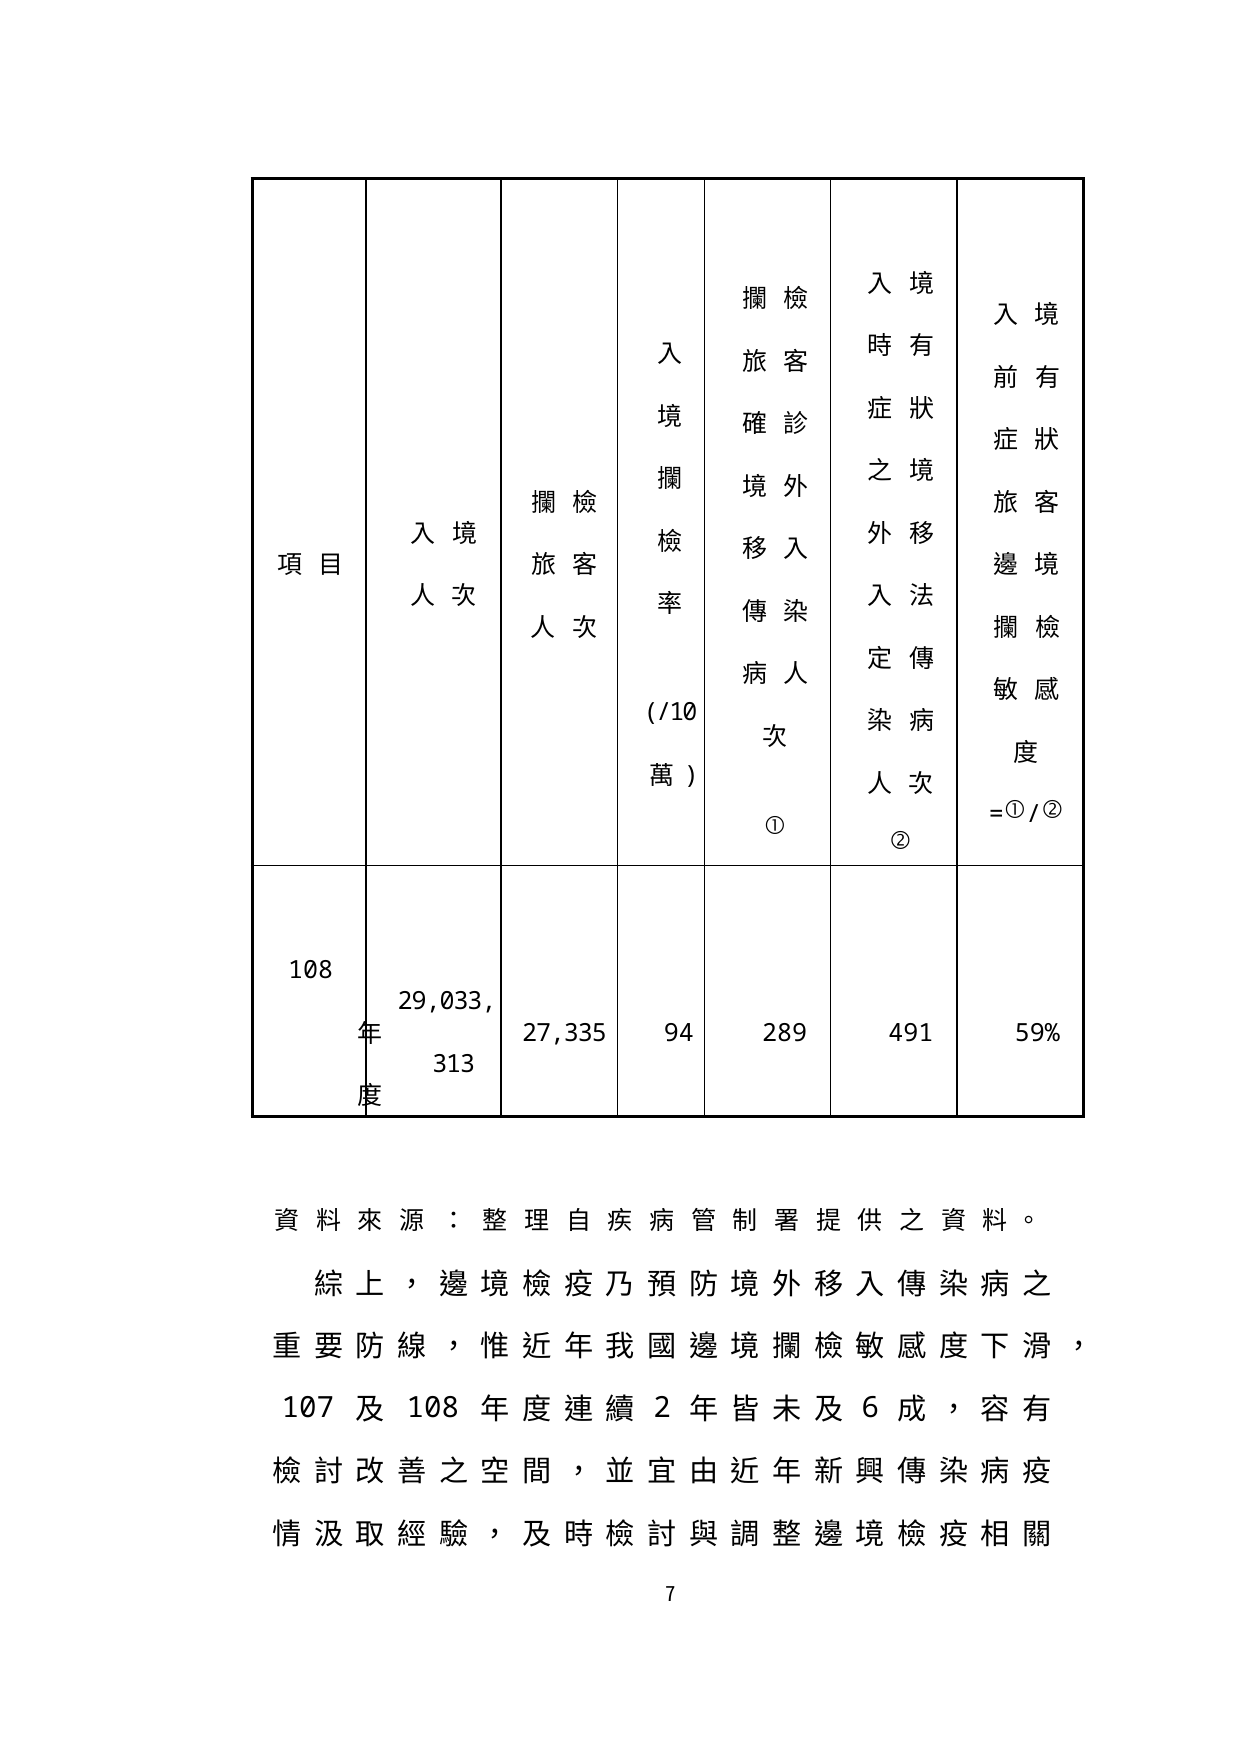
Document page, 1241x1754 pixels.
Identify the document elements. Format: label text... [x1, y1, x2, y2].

table_header 入境人次 [367, 180, 500, 865]
table_cell 59% [958, 866, 1082, 1115]
table_cell 29,033,313 [367, 866, 500, 1115]
table_header 攔檢旅客人次 [502, 180, 617, 865]
table_header 項目 [254, 180, 365, 865]
table_header 入境時有症狀之境外移入法定傳染病人次 [831, 180, 956, 865]
table_cell 491 [831, 866, 956, 1115]
table_cell 108年度 [254, 866, 365, 1115]
table_cell 27,335 [502, 866, 617, 1115]
table_header 入境 攔檢率 (/10萬) [618, 180, 704, 865]
table_header 攔檢旅客確診境外移入傳染病人次  [705, 180, 830, 865]
table_cell 289 [705, 866, 830, 1115]
text 資料來源：整理自疾病管制署提供之資料。 [242, 1177, 1058, 1240]
table_header 入境前有症狀旅客邊境攔檢敏感度 =/ [958, 180, 1082, 865]
text 綜上，邊境檢疫乃預防境外移入傳染病之重要防線，惟近年我國邊境攔檢敏感度下滑，107及108年度連續2年皆未及6成，容有檢討改善之空間，並宜由近年新興傳染病疫情汲取經驗，及時檢討與調整邊境檢疫相關措施，期達成提升邊境檢疫量能，阻絕傳染病於境外之施政目標。 [242, 1240, 1058, 1552]
table_cell 94 [618, 866, 704, 1115]
